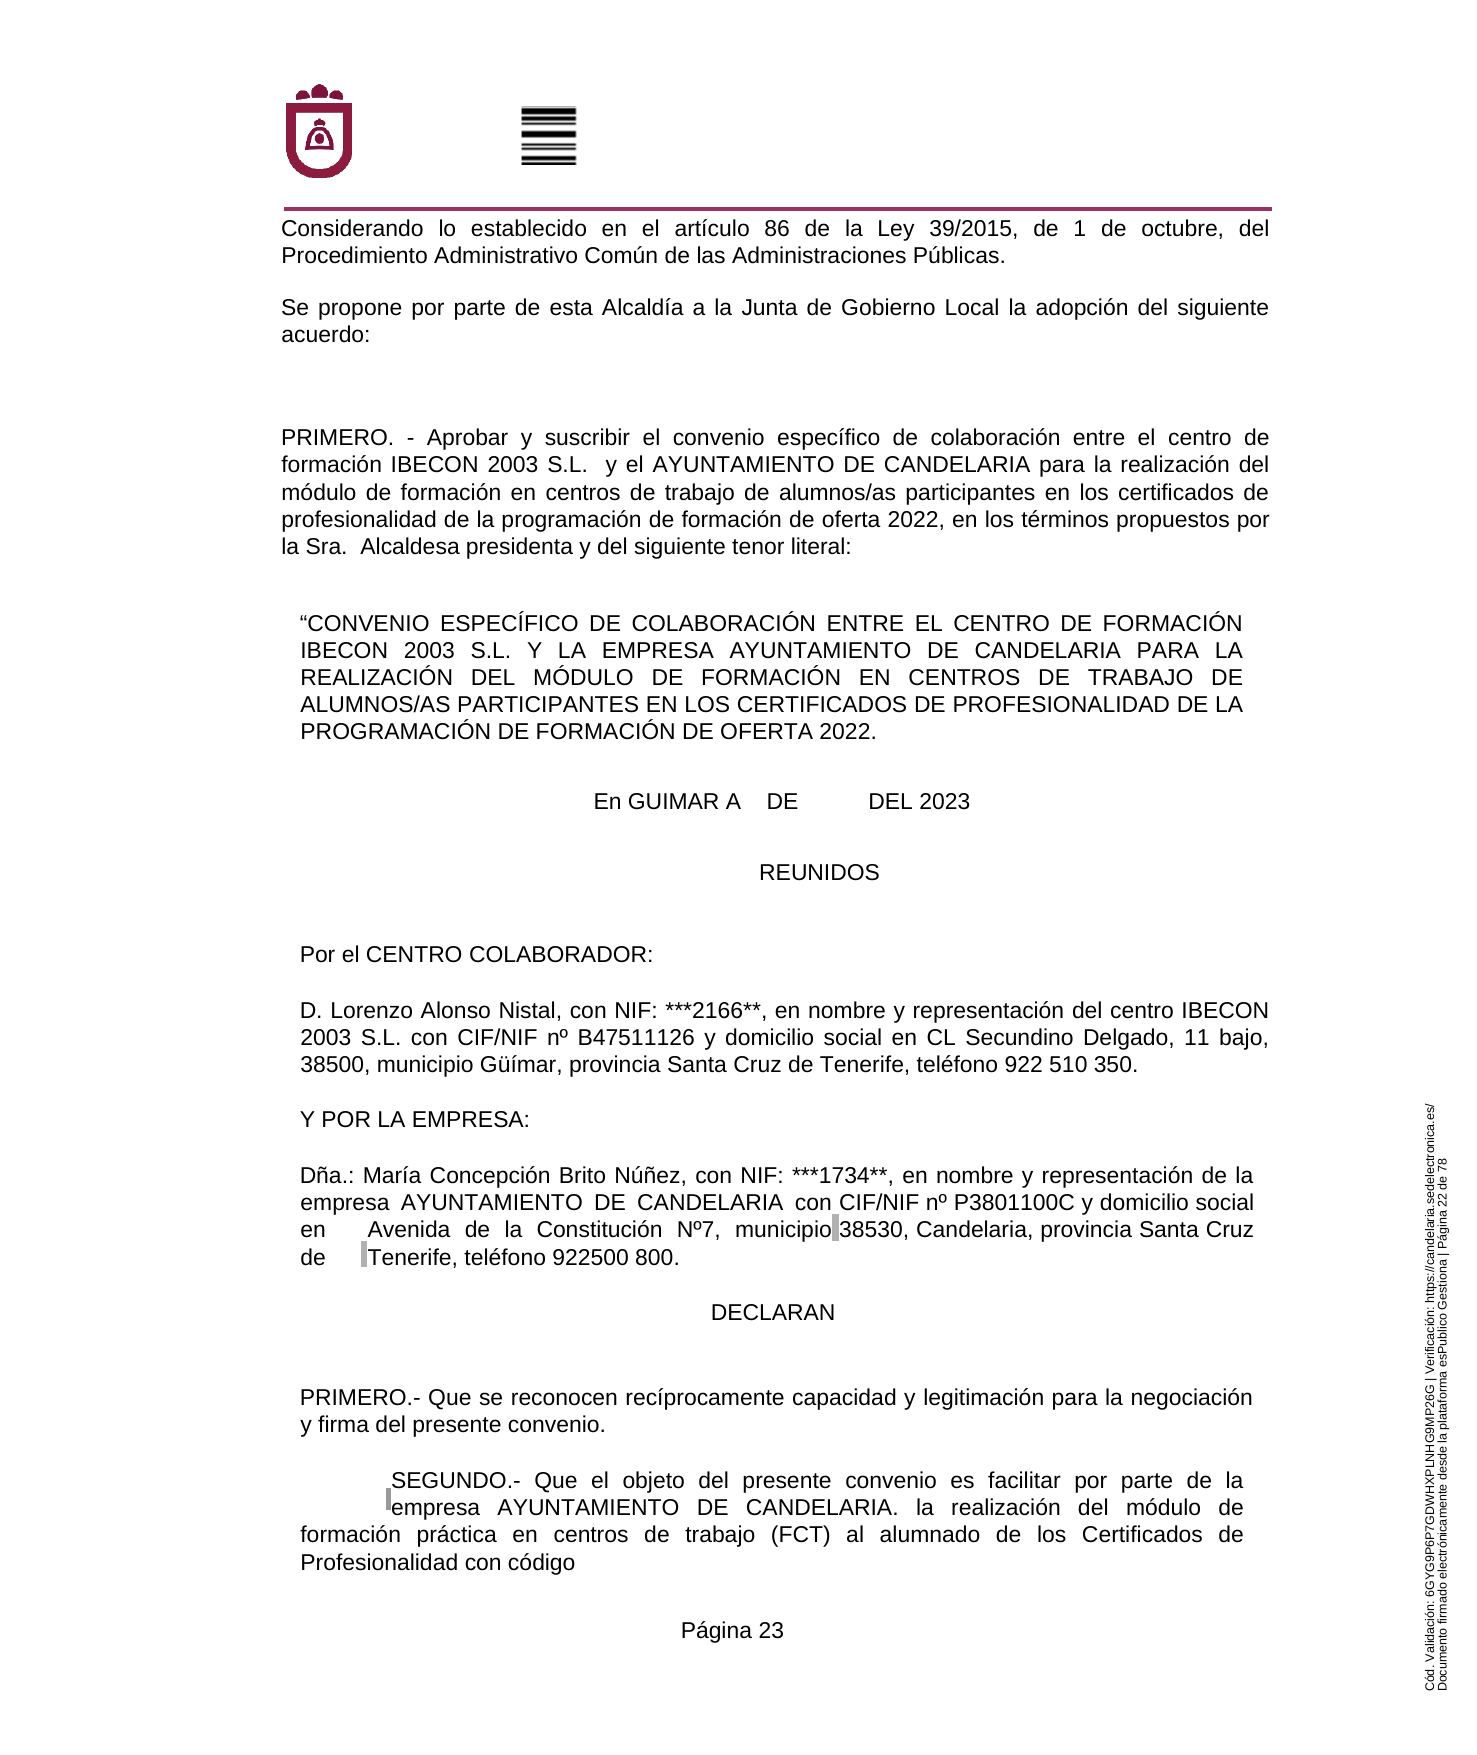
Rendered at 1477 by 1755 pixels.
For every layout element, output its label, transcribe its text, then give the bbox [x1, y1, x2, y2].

text PRIMERO.- Que se reconocen recíprocamente capacidad y legitimación para la negociación y firma del presente convenio. [299, 1384, 1254, 1438]
text Dña.: María Concepción Brito Núñez, con NIF: ***1734**, en nombre y representación de la empresa AYUNTAMIENTO DE CANDELARIA con CIF/NIF nº P3801100C y domicilio social en Avenida de la Constitución Nº7, municipio 38530, Candelaria, provincia Santa Cruz de Tenerife, teléfono 922500 800. [299, 1162, 1254, 1270]
subtitle DECLARAN [308, 1299, 1244, 1326]
text En GUIMAR A DE DEL 2023 [307, 788, 1263, 814]
text Por el CENTRO COLABORADOR: [299, 941, 1254, 967]
text Se propone por parte de esta Alcaldía a la Junta de Gobierno Local la adopción del siguiente acuerdo: [281, 294, 1271, 347]
subtitle REUNIDOS [374, 859, 1271, 885]
text SEGUNDO.- Que el objeto del presente convenio es facilitar por parte de la empresa AYUNTAMIENTO DE CANDELARIA. la realización del módulo de formación práctica en centros de trabajo (FCT) al alumnado de los Certificados de Profesionalidad con código [299, 1467, 1244, 1575]
text Y POR LA EMPRESA: [299, 1106, 1254, 1133]
text Considerando lo establecido en el artículo 86 de la Ley 39/2015, de 1 de octubre, del Procedimiento Administrativo Común de las Administraciones Públicas. [281, 215, 1271, 269]
text “CONVENIO ESPECÍFICO DE COLABORACIÓN ENTRE EL CENTRO DE FORMACIÓN IBECON 2003 S.L. Y LA EMPRESA AYUNTAMIENTO DE CANDELARIA PARA LA REALIZACIÓN DEL MÓDULO DE FORMACIÓN EN CENTROS DE TRABAJO DE ALUMNOS/AS PARTICIPANTES EN LOS CERTIFICADOS DE PROFESIONALIDAD DE LA PROGRAMACIÓN DE FORMACIÓN DE OFERTA 2022. [299, 609, 1243, 744]
text D. Lorenzo Alonso Nistal, con NIF: ***2166**, en nombre y representación del centro IBECON 2003 S.L. con CIF/NIF nº B47511126 y domicilio social en CL Secundino Delgado, 11 bajo, 38500, municipio Güímar, provincia Santa Cruz de Tenerife, teléfono 922 510 350. [299, 997, 1270, 1077]
text PRIMERO. - Aprobar y suscribir el convenio específico de colaboración entre el centro de formación IBECON 2003 S.L. y el AYUNTAMIENTO DE CANDELARIA para la realización del módulo de formación en centros de trabajo de alumnos/as participantes en los certificados de profesionalidad de la programación de formación de oferta 2022, en los términos propuestos por la Sra. Alcaldesa presidenta y del siguiente tenor literal: [281, 424, 1271, 559]
